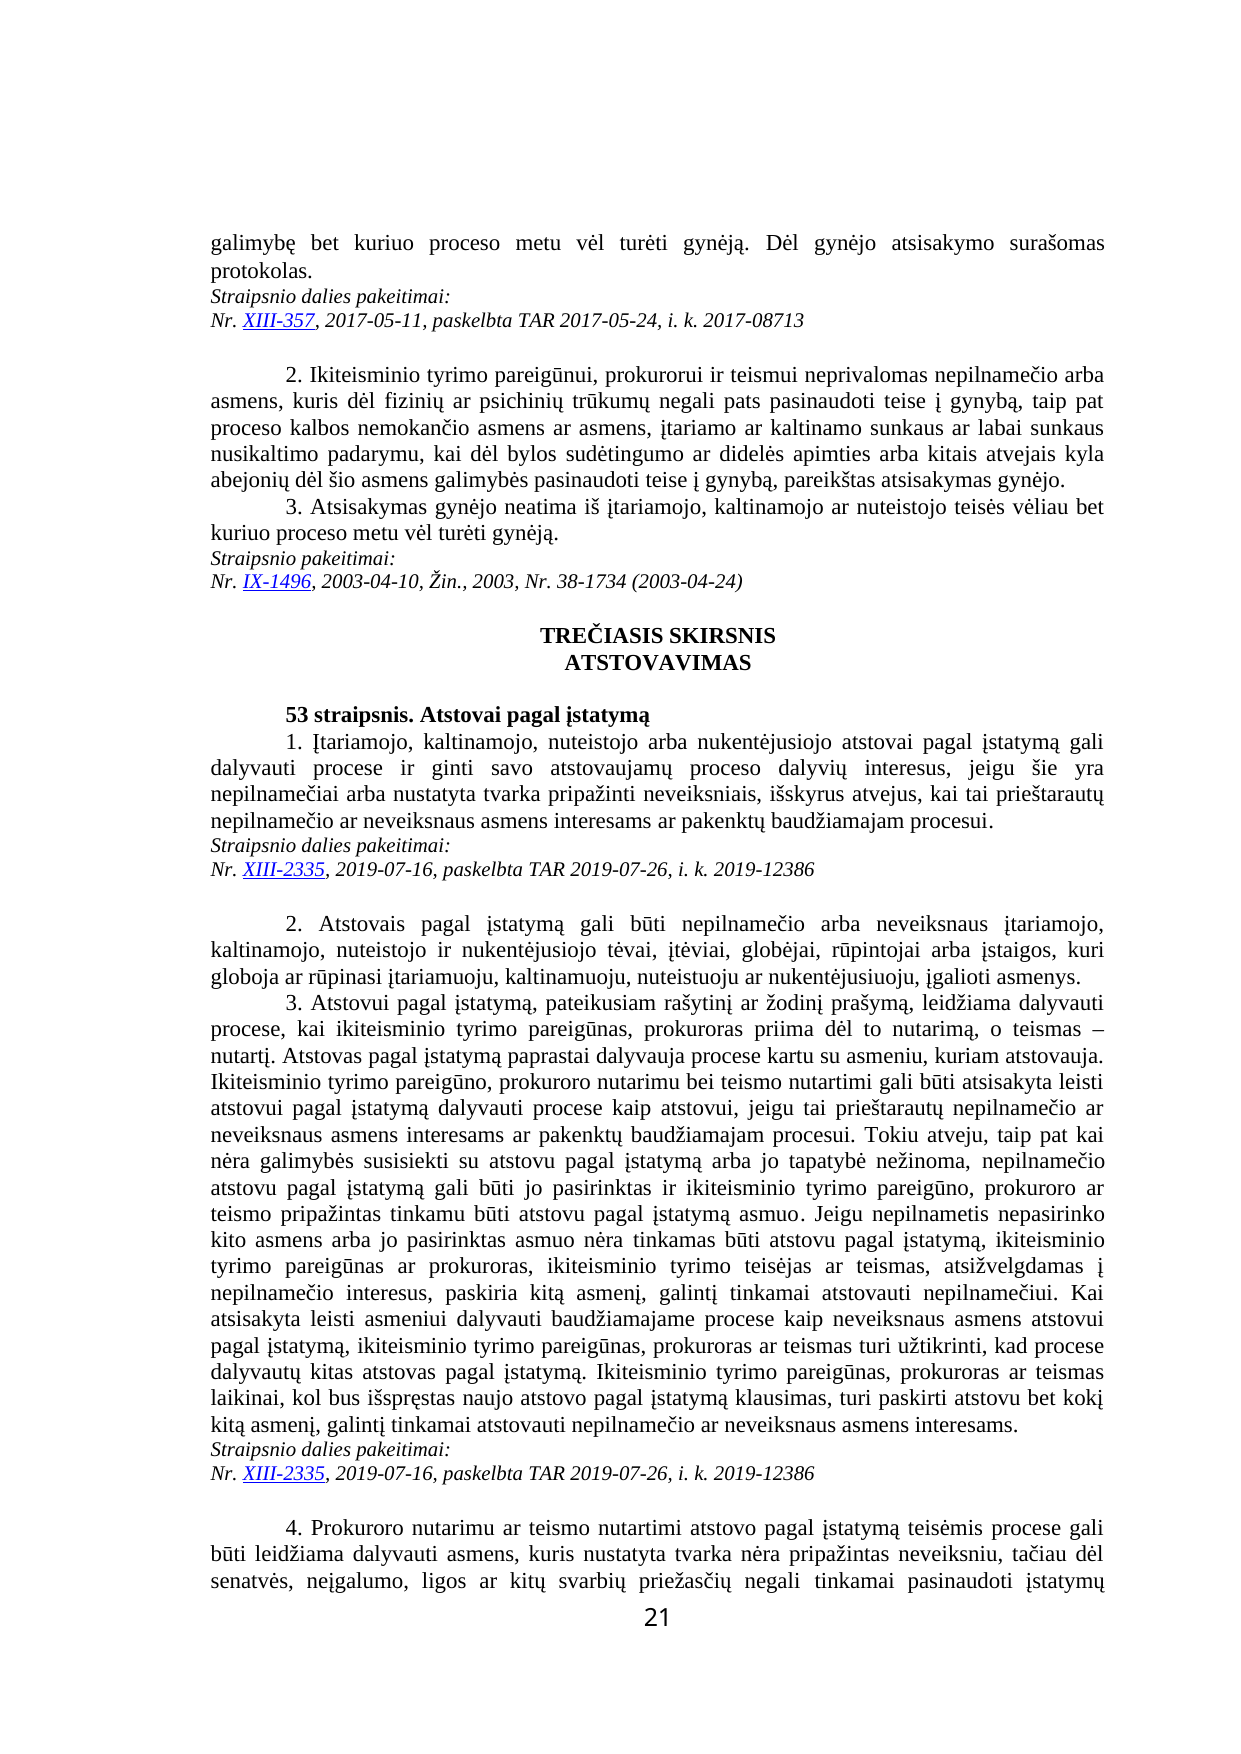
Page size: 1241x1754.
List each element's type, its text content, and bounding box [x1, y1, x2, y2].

text Nr. XIII-2335, 2019-07-16, paskelbta TAR 2019-07-26, i. k. 2019-12386 [210, 857, 1105, 881]
text 3. Atstovui pagal įstatymą, pateikusiam rašytinį ar žodinį prašymą, leidžiama dalyvauti procese, kai ikiteisminio tyrimo pareigūnas, prokuroras priima dėl to nutarimą, o teismas – nutartį. Atstovas pagal įstatymą paprastai dalyvauja procese kartu su asmeniu, kuriam atstovauja. Ikiteisminio tyrimo pareigūno, prokuroro nutarimu bei teismo nutartimi gali būti atsisakyta leisti atstovui pagal įstatymą dalyvauti procese kaip atstovui, jeigu tai prieštarautų nepilnamečio ar neveiksnaus asmens interesams ar pakenktų baudžiamajam procesui. Tokiu atveju, taip pat kai nėra galimybės susisiekti su atstovu pagal įstatymą arba jo tapatybė nežinoma, nepilnamečio atstovu pagal įstatymą gali būti jo pasirinktas ir ikiteisminio tyrimo pareigūno, prokuroro ar teismo pripažintas tinkamu būti atstovu pagal įstatymą asmuo. Jeigu nepilnametis nepasirinko kito asmens arba jo pasirinktas asmuo nėra tinkamas būti atstovu pagal įstatymą, ikiteisminio tyrimo pareigūnas ar prokuroras, ikiteisminio tyrimo teisėjas ar teismas, atsižvelgdamas į nepilnamečio interesus, paskiria kitą asmenį, galintį tinkamai atstovauti nepilnamečiui. Kai atsisakyta leisti asmeniui dalyvauti baudžiamajame procese kaip neveiksnaus asmens atstovui pagal įstatymą, ikiteisminio tyrimo pareigūnas, prokuroras ar teismas turi užtikrinti, kad procese dalyvautų kitas atstovas pagal įstatymą. Ikiteisminio tyrimo pareigūnas, prokuroras ar teismas laikinai, kol bus išspręstas naujo atstovo pagal įstatymą klausimas, turi paskirti atstovu bet kokį kitą asmenį, galintį tinkamai atstovauti nepilnamečio ar neveiksnaus asmens interesams. [210, 989, 1105, 1437]
text 53 straipsnis. Atstovai pagal įstatymą [210, 701, 1105, 728]
text 1. Įtariamojo, kaltinamojo, nuteistojo arba nukentėjusiojo atstovai pagal įstatymą gali dalyvauti procese ir ginti savo atstovaujamų proceso dalyvių interesus, jeigu šie yra nepilnamečiai arba nustatyta tvarka pripažinti neveiksniais, išskyrus atvejus, kai tai prieštarautų nepilnamečio ar neveiksnaus asmens interesams ar pakenktų baudžiamajam procesui. [210, 728, 1105, 833]
text 3. Atsisakymas gynėjo neatima iš įtariamojo, kaltinamojo ar nuteistojo teisės vėliau bet kuriuo proceso metu vėl turėti gynėją. [210, 493, 1105, 545]
text 2. Atstovais pagal įstatymą gali būti nepilnamečio arba neveiksnaus įtariamojo, kaltinamojo, nuteistojo ir nukentėjusiojo tėvai, įtėviai, globėjai, rūpintojai arba įstaigos, kuri globoja ar rūpinasi įtariamuoju, kaltinamuoju, nuteistuoju ar nukentėjusiuoju, įgalioti asmenys. [210, 910, 1105, 989]
text galimybę bet kuriuo proceso metu vėl turėti gynėją. Dėl gynėjo atsisakymo surašomas protokolas. [210, 229, 1105, 284]
text Nr. XIII-357, 2017-05-11, paskelbta TAR 2017-05-24, i. k. 2017-08713 [210, 308, 1105, 332]
text Straipsnio dalies pakeitimai: [210, 284, 1105, 308]
text Nr. IX-1496, 2003-04-10, Žin., 2003, Nr. 38-1734 (2003-04-24) [210, 569, 1105, 593]
text 2. Ikiteisminio tyrimo pareigūnui, prokurorui ir teismui neprivalomas nepilnamečio arba asmens, kuris dėl fizinių ar psichinių trūkumų negali pats pasinaudoti teise į gynybą, taip pat proceso kalbos nemokančio asmens ar asmens, įtariamo ar kaltinamo sunkaus ar labai sunkaus nusikaltimo padarymu, kai dėl bylos sudėtingumo ar didelės apimties arba kitais atvejais kyla abejonių dėl šio asmens galimybės pasinaudoti teise į gynybą, pareikštas atsisakymas gynėjo. [210, 361, 1105, 493]
text Nr. XIII-2335, 2019-07-16, paskelbta TAR 2019-07-26, i. k. 2019-12386 [210, 1461, 1105, 1485]
text TREČIASIS SKIRSNIS [210, 622, 1105, 649]
text Straipsnio pakeitimai: [210, 545, 1105, 569]
text Atstovavimas [210, 649, 1105, 675]
text Straipsnio dalies pakeitimai: [210, 1437, 1105, 1461]
text 4. Prokuroro nutarimu ar teismo nutartimi atstovo pagal įstatymą teisėmis procese gali būti leidžiama dalyvauti asmens, kuris nustatyta tvarka nėra pripažintas neveiksniu, tačiau dėl senatvės, neįgalumo, ligos ar kitų svarbių priežasčių negali tinkamai pasinaudoti įstatymų [210, 1514, 1105, 1593]
text Straipsnio dalies pakeitimai: [210, 833, 1105, 857]
